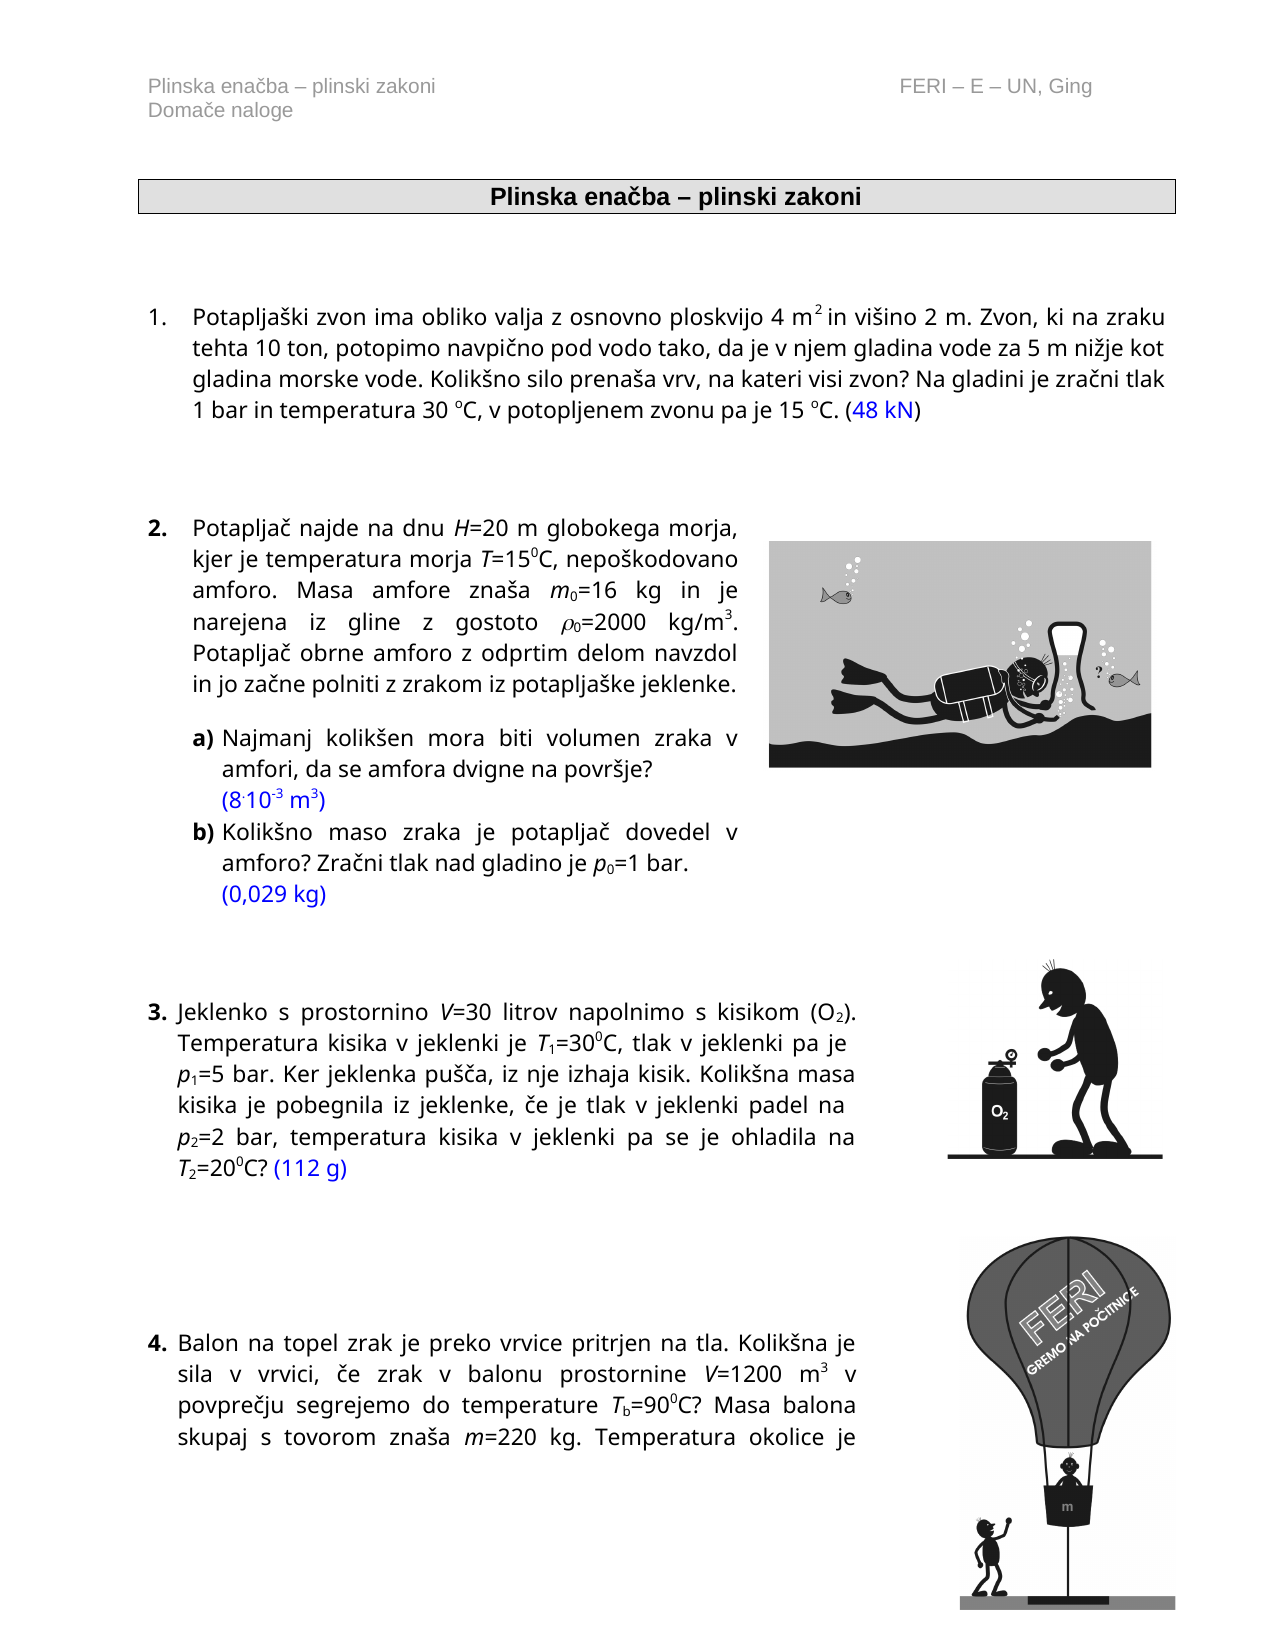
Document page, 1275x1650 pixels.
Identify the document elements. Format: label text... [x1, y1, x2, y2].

text (8.10-3 m3) [192, 784, 738, 816]
text b) Kolikšno maso zraka je potapljač dovedel v amforo? Zračni tlak nad gladino je p0=1 bar. [192, 816, 738, 878]
text a) Najmanj kolikšen mora biti volumen zraka v amfori, da se amfora dvigne na površje? [192, 722, 738, 784]
text Plinska enačba – plinski zakoni [139, 180, 1175, 213]
picture [959, 1236, 1176, 1610]
text 3. Jeklenko s prostornino V=30 litrov napolnimo s kisikom (O2). Temperatura kisika v jeklenki je T1=300C, tlak v jeklenki pa je p1=5 bar. Ker jeklenka pušča, iz nje izhaja kisik. Kolikšna masa kisika je pobegnila iz jeklenke, če je tlak v jeklenki padel na p2=2 bar, temperatura kisika v jeklenki pa se je ohladila na T2=200C? (112 g) [148, 996, 856, 1183]
picture [763, 541, 1157, 771]
text 4. Balon na topel zrak je preko vrvice pritrjen na tla. Kolikšna je sila v vrvici, če zrak v balonu prostornine V=1200 m3 v povprečju segrejemo do temperature Tb=900C? Masa balona skupaj s tovorom znaša m=220 kg. Temperatura okolice je [148, 1327, 856, 1452]
picture [947, 959, 1163, 1159]
text (0,029 kg) [192, 878, 738, 909]
text 2. Potapljač najde na dnu H=20 m globokega morja, kjer je temperatura morja T=150C, nepoškodovano amforo. Masa amfore znaša m0=16 kg in je narejena iz gline z gostoto 0=2000 kg/m3. Potapljač obrne amforo z odprtim delom navzdol in jo začne polniti z zrakom iz potapljaške jeklenke. [148, 512, 738, 699]
list Potapljaški zvon ima obliko valja z osnovno ploskvijo 4 m2 in višino 2 m. Zvon, ki na zraku tehta 10 ton, potopimo navpično pod vodo tako, da je v njem gladina vode za 5 m nižje kot gladina morske vode. Kolikšno silo prenaša vrv, na kateri visi zvon? Na gladini je zračni tlak 1 bar in temperatura 30 oC, v potopljenem zvonu pa je 15 oC. (48 kN) [148, 301, 1167, 426]
